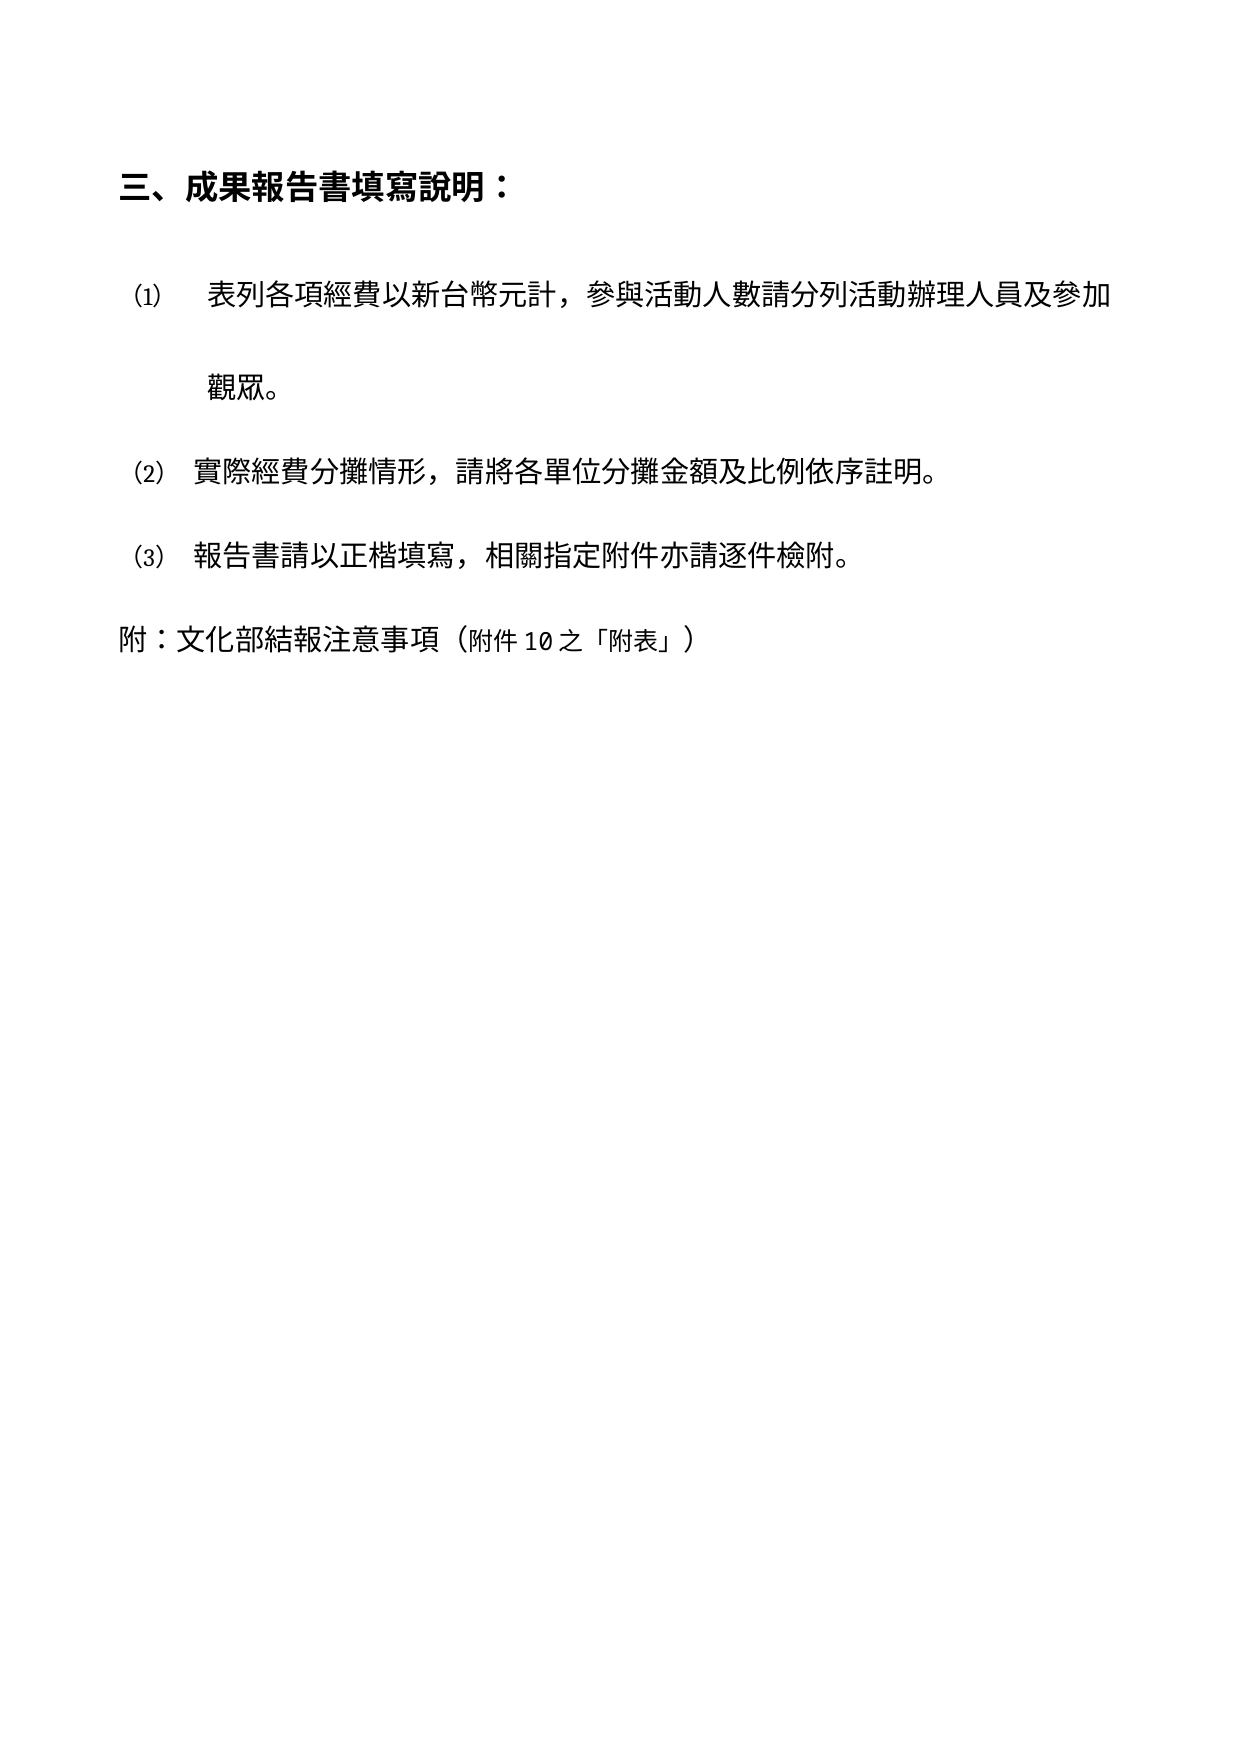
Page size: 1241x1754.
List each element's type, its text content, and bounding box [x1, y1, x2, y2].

text 三、成果報告書填寫說明： [118, 143, 1122, 206]
text 附：文化部結報注意事項（附件10之「附表」） [118, 596, 1122, 658]
list 報告書請以正楷填寫，相關指定附件亦請逐件檢附。 [118, 512, 1122, 574]
list 實際經費分攤情形，請將各單位分攤金額及比例依序註明。 [118, 428, 1122, 491]
list 表列各項經費以新台幣元計，參與活動人數請分列活動辦理人員及參加觀眾。 [118, 251, 1122, 407]
